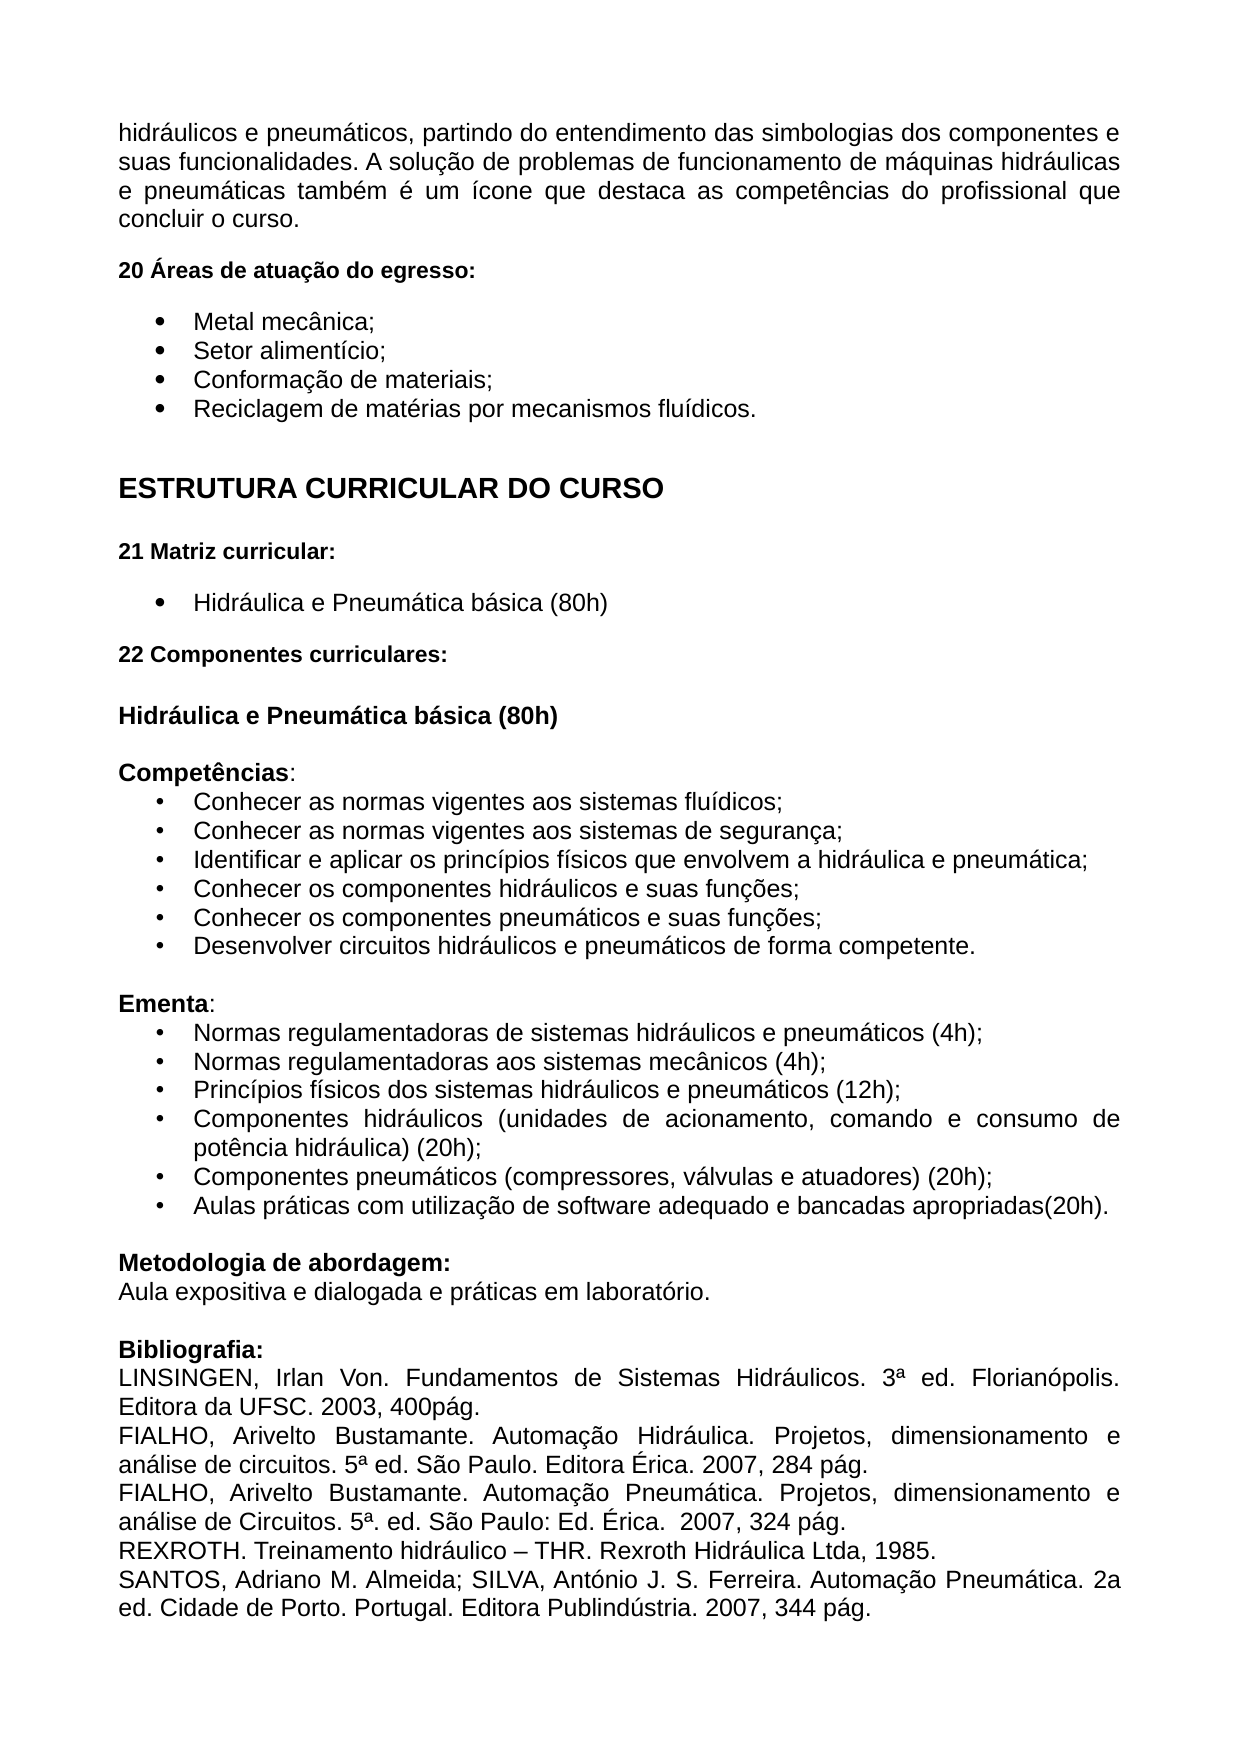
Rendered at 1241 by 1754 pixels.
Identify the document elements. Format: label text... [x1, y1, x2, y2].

list Conhecer os componentes hidráulicos e suas funções; [156, 874, 1122, 902]
list Conformação de materiais; [156, 365, 1122, 394]
subtitle Hidráulica e Pneumática básica (80h) [118, 701, 1122, 729]
text FIALHO, Arivelto Bustamante. Automação Pneumática. Projetos, dimensionamento e análise de Circuitos. 5ª. ed. São Paulo: Ed. Érica. 2007, 324 pág. [118, 1478, 1122, 1536]
subtitle 22 Componentes curriculares: [118, 641, 1122, 667]
text FIALHO, Arivelto Bustamante. Automação Hidráulica. Projetos, dimensionamento e análise de circuitos. 5ª ed. São Paulo. Editora Érica. 2007, 284 pág. [118, 1421, 1122, 1478]
text hidráulicos e pneumáticos, partindo do entendimento das simbologias dos componentes e suas funcionalidades. A solução de problemas de funcionamento de máquinas hidráulicas e pneumáticas também é um ícone que destaca as competências do profissional que concluir o curso. [118, 118, 1122, 233]
text LINSINGEN, Irlan Von. Fundamentos de Sistemas Hidráulicos. 3ª ed. Florianópolis. Editora da UFSC. 2003, 400pág. [118, 1363, 1122, 1421]
subtitle Hidráulica e Pneumática básica (80h) [156, 588, 1122, 617]
text SANTOS, Adriano M. Almeida; SILVA, António J. S. Ferreira. Automação Pneumática. 2a ed. Cidade de Porto. Portugal. Editora Publindústria. 2007, 344 pág. [118, 1564, 1122, 1622]
list Reciclagem de matérias por mecanismos fluídicos. [156, 394, 1122, 423]
list Componentes pneumáticos (compressores, válvulas e atuadores) (20h); [156, 1162, 1122, 1191]
subtitle 21 Matriz curricular: [118, 538, 1122, 564]
list Identificar e aplicar os princípios físicos que envolvem a hidráulica e pneumática; [156, 845, 1122, 874]
text Competências: [118, 758, 1122, 787]
list Normas regulamentadoras aos sistemas mecânicos (4h); [156, 1047, 1122, 1075]
subtitle 20 Áreas de atuação do egresso: [118, 257, 1122, 283]
list Conhecer as normas vigentes aos sistemas fluídicos; [156, 787, 1122, 816]
list Desenvolver circuitos hidráulicos e pneumáticos de forma competente. [156, 931, 1122, 960]
list Aulas práticas com utilização de software adequado e bancadas apropriadas(20h). [156, 1191, 1122, 1219]
text Metodologia de abordagem: [118, 1248, 1122, 1277]
list Conhecer as normas vigentes aos sistemas de segurança; [156, 816, 1122, 845]
list Metal mecânica; [156, 307, 1122, 336]
text Ementa: [118, 989, 1122, 1018]
subtitle ESTRUTURA CURRICULAR DO CURSO [118, 471, 1122, 504]
list Setor alimentício; [156, 336, 1122, 365]
text Bibliografia: [118, 1334, 1122, 1363]
list Componentes hidráulicos (unidades de acionamento, comando e consumo de potência hidráulica) (20h); [156, 1104, 1122, 1162]
text Aula expositiva e dialogada e práticas em laboratório. [118, 1277, 1122, 1306]
text REXROTH. Treinamento hidráulico – THR. Rexroth Hidráulica Ltda, 1985. [118, 1536, 1122, 1564]
list Conhecer os componentes pneumáticos e suas funções; [156, 902, 1122, 931]
list Princípios físicos dos sistemas hidráulicos e pneumáticos (12h); [156, 1075, 1122, 1104]
list Normas regulamentadoras de sistemas hidráulicos e pneumáticos (4h); [156, 1018, 1122, 1047]
